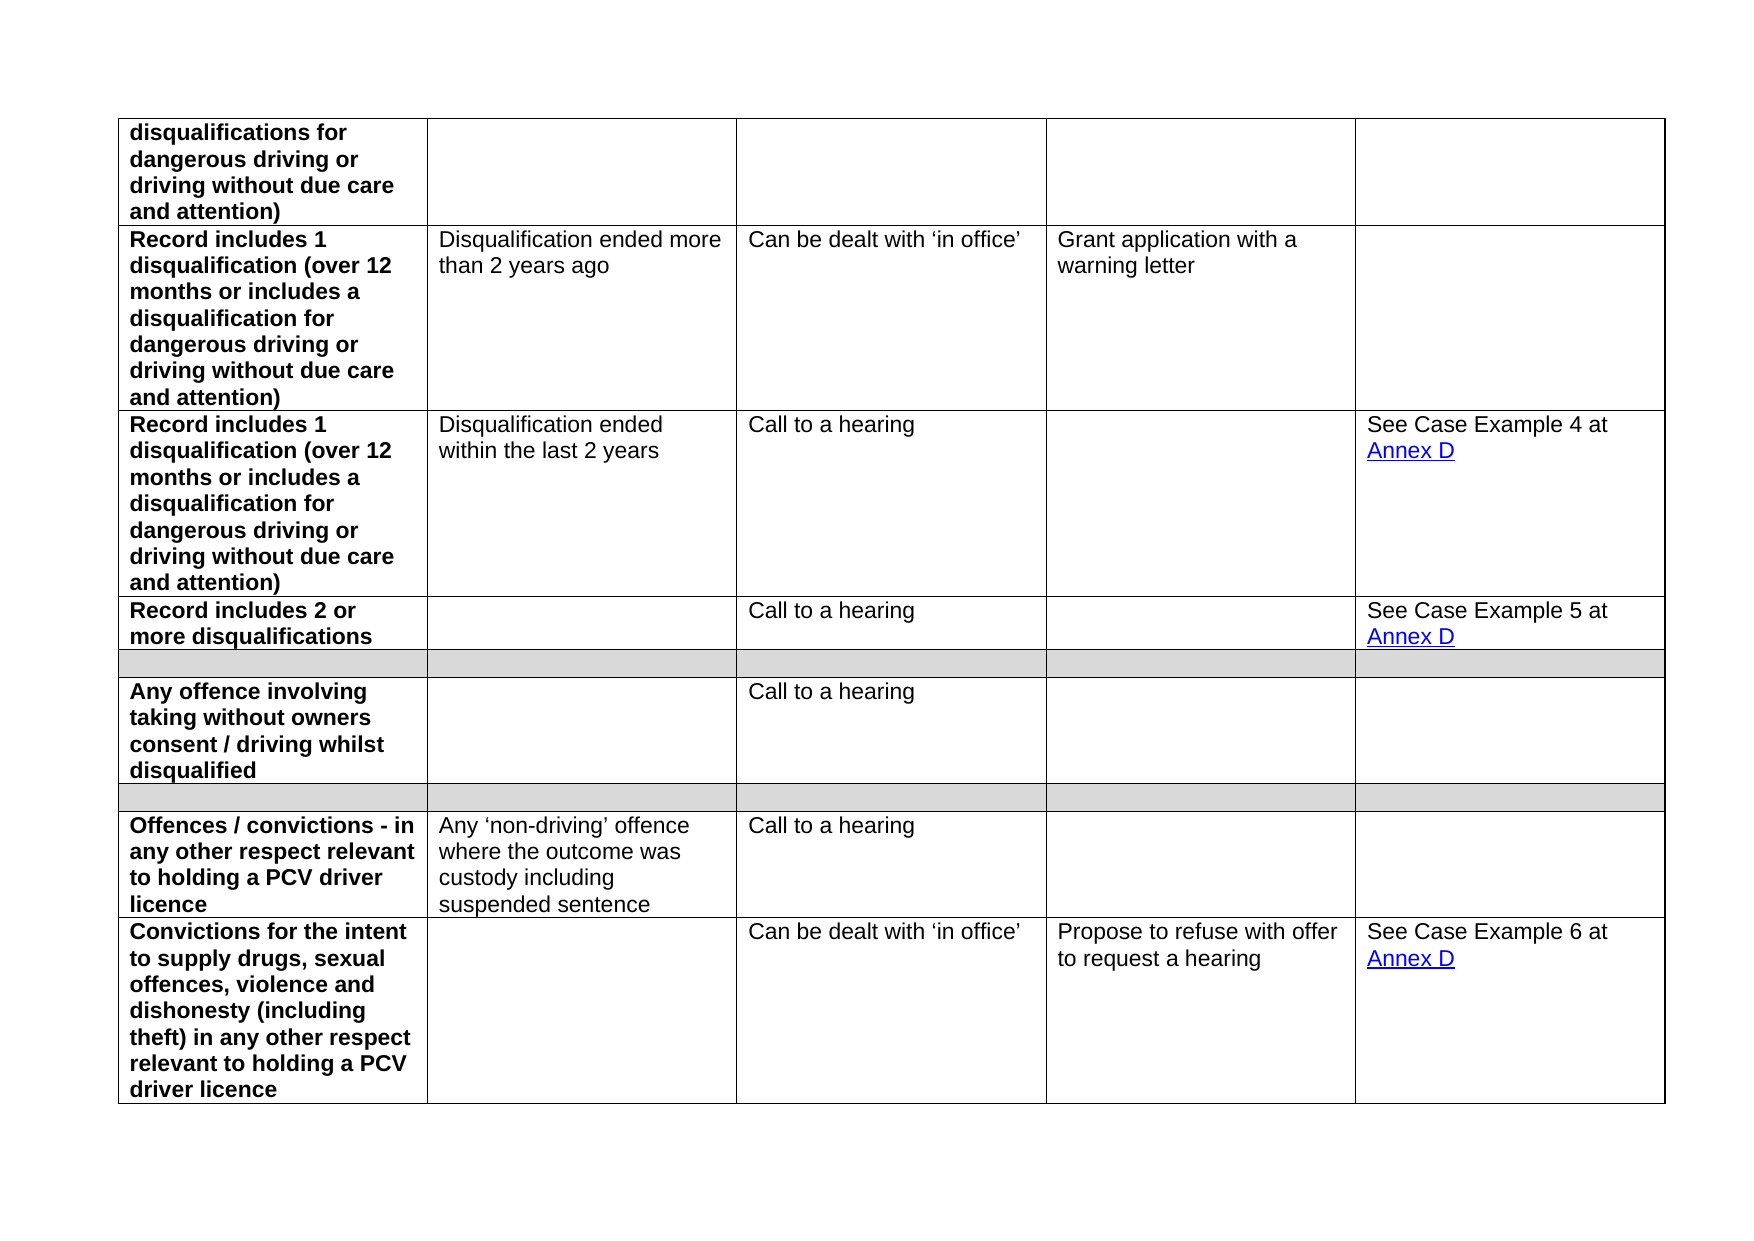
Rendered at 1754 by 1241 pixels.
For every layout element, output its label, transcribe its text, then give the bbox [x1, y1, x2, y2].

table_cell Can be dealt with ‘in office’ [737, 226, 1046, 410]
table_cell [1356, 119, 1664, 224]
table_cell [1047, 411, 1355, 596]
table_cell [1356, 812, 1664, 917]
table_cell [428, 918, 736, 1103]
table_cell [1356, 650, 1664, 677]
table_cell [1047, 119, 1355, 224]
table_cell Disqualification ended more than 2 years ago [428, 226, 736, 410]
table_cell [737, 784, 1046, 811]
table_cell [737, 119, 1046, 224]
table_cell Record includes 2 or more disqualifications [119, 597, 427, 649]
table_cell [428, 650, 736, 677]
table_cell Can be dealt with ‘in office’ [737, 918, 1046, 1103]
table_cell [428, 119, 736, 224]
table_cell Grant application with a warning letter [1047, 226, 1355, 410]
table_cell [1047, 812, 1355, 917]
table_cell [428, 678, 736, 783]
table_cell Record includes 1 disqualification (over 12 months or includes a disqualification for dangerous driving or driving without due care and attention) [119, 226, 427, 410]
table_cell Call to a hearing [737, 678, 1046, 783]
table_cell [1356, 226, 1664, 410]
table_cell [1356, 784, 1664, 811]
table_cell Offences / convictions - in any other respect relevant to holding a PCV driver licence [119, 812, 427, 917]
table_cell Call to a hearing [737, 597, 1046, 649]
table_cell [737, 650, 1046, 677]
table_cell Call to a hearing [737, 812, 1046, 917]
table_cell See Case Example 6 at Annex D [1356, 918, 1664, 1103]
table_cell [428, 597, 736, 649]
table_cell See Case Example 5 at Annex D [1356, 597, 1664, 649]
table_cell disqualifications for dangerous driving or driving without due care and attention) [119, 119, 427, 224]
table_cell [1047, 678, 1355, 783]
table_cell Any offence involving taking without owners consent / driving whilst disqualified [119, 678, 427, 783]
table_cell See Case Example 4 at Annex D [1356, 411, 1664, 596]
table_cell Disqualification ended within the last 2 years [428, 411, 736, 596]
table_cell Record includes 1 disqualification (over 12 months or includes a disqualification for dangerous driving or driving without due care and attention) [119, 411, 427, 596]
table_cell [428, 784, 736, 811]
table_cell Propose to refuse with offer to request a hearing [1047, 918, 1355, 1103]
table_cell [1356, 678, 1664, 783]
table_cell [119, 650, 427, 677]
table_cell [119, 784, 427, 811]
table_cell Call to a hearing [737, 411, 1046, 596]
table_cell Any ‘non-driving’ offence where the outcome was custody including suspended sentence [428, 812, 736, 917]
table_cell [1047, 650, 1355, 677]
table_cell [1047, 597, 1355, 649]
table_cell Convictions for the intent to supply drugs, sexual offences, violence and dishonesty (including theft) in any other respect relevant to holding a PCV driver licence [119, 918, 427, 1103]
table_cell [1047, 784, 1355, 811]
